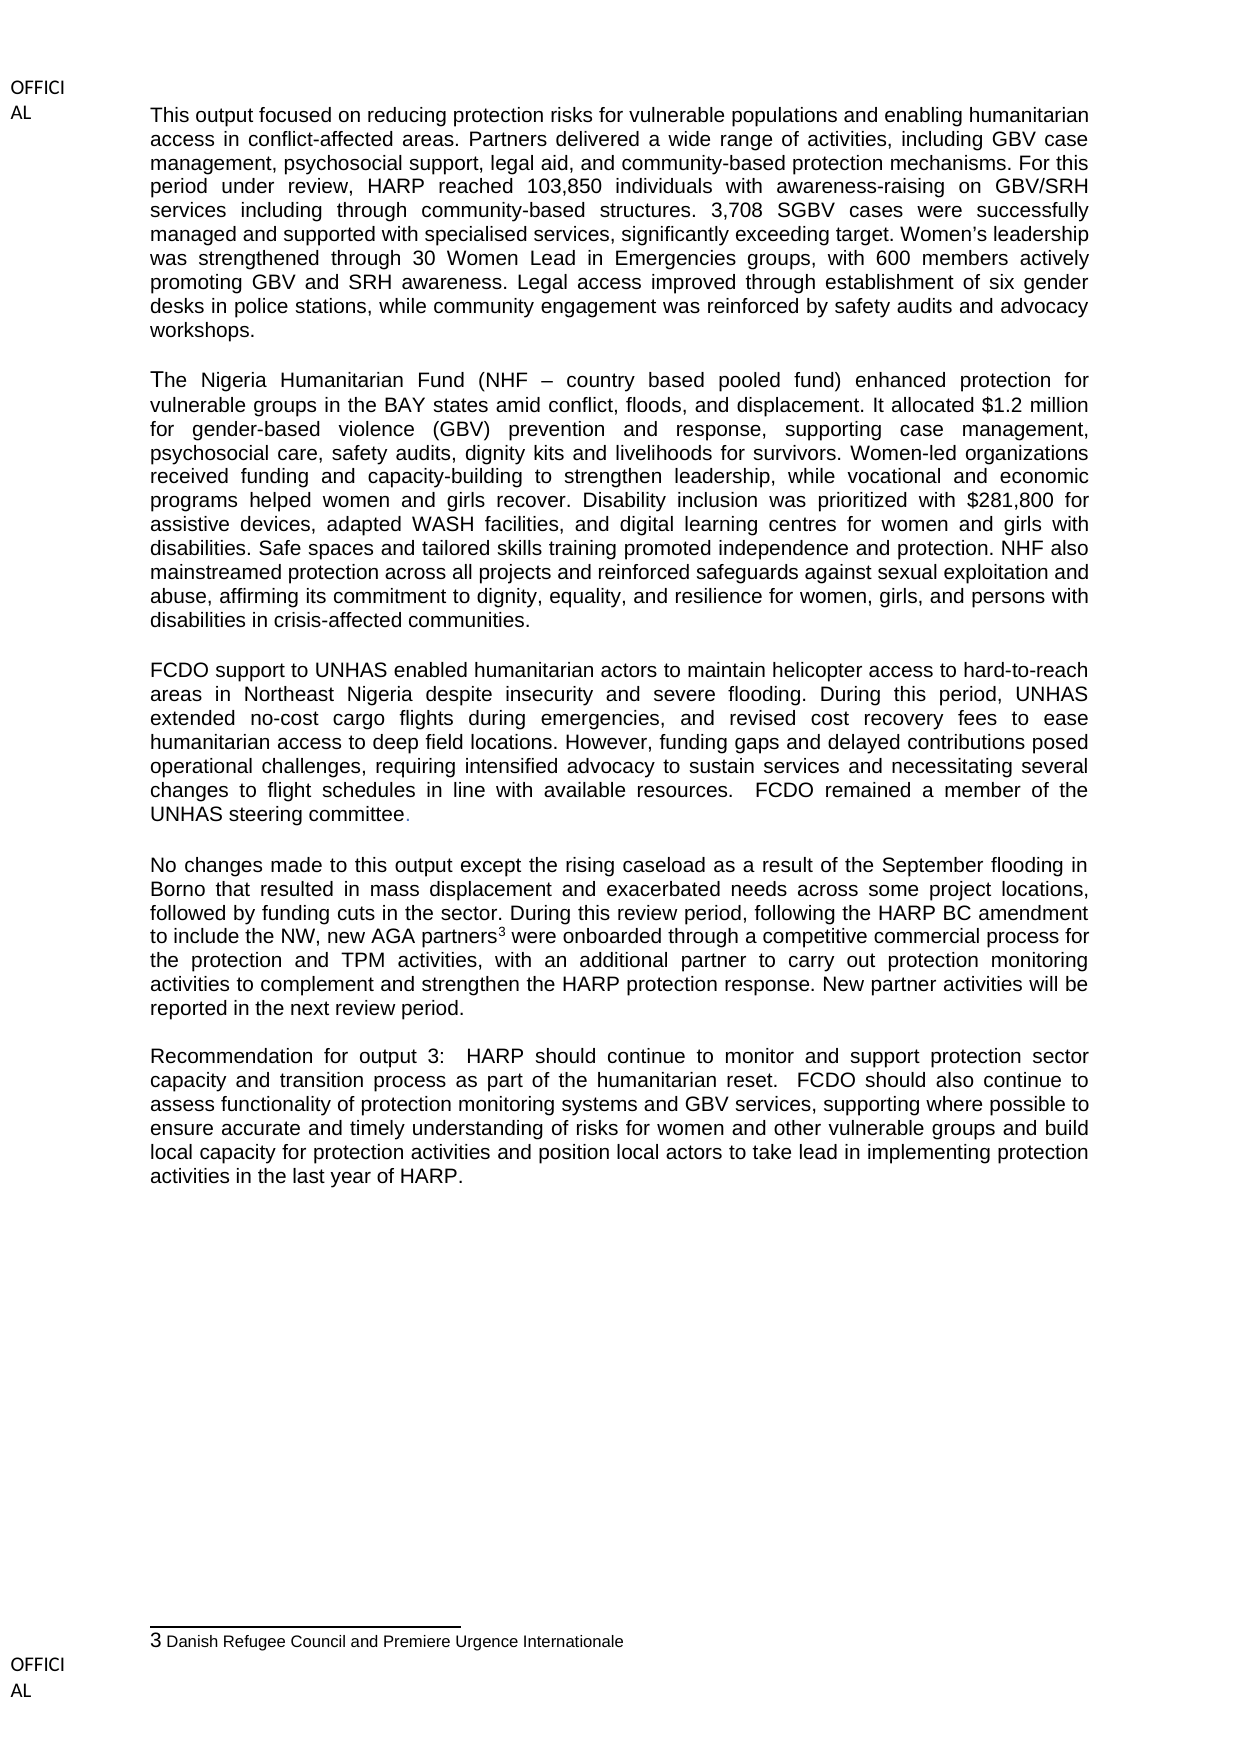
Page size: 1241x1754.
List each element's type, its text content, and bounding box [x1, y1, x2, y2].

text This output focused on reducing protection risks for vulnerable populations and enabling humanitarian access in conflict-affected areas. Partners delivered a wide range of activities, including GBV case management, psychosocial support, legal aid, and community-based protection mechanisms. For this period under review, HARP reached 103,850 individuals with awareness-raising on GBV/SRH services including through community-based structures. 3,708 SGBV cases were successfully managed and supported with specialised services, significantly exceeding target. Women’s leadership was strengthened through 30 Women Lead in Emergencies groups, with 600 members actively promoting GBV and SRH awareness. Legal access improved through establishment of six gender desks in police stations, while community engagement was reinforced by safety audits and advocacy workshops. [150, 102, 1090, 342]
text Recommendation for output 3: HARP should continue to monitor and support protection sector capacity and transition process as part of the humanitarian reset. FCDO should also continue to assess functionality of protection monitoring systems and GBV services, supporting where possible to ensure accurate and timely understanding of risks for women and other vulnerable groups and build local capacity for protection activities and position local actors to take lead in implementing protection activities in the last year of HARP. [150, 1044, 1090, 1188]
text FCDO support to UNHAS enabled humanitarian actors to maintain helicopter access to hard-to-reach areas in Northeast Nigeria despite insecurity and severe flooding. During this period, UNHAS extended no-cost cargo flights during emergencies, and revised cost recovery fees to ease humanitarian access to deep field locations. However, funding gaps and delayed contributions posed operational challenges, requiring intensified advocacy to sustain services and necessitating several changes to flight schedules in line with available resources. FCDO remained a member of the UNHAS steering committee. [150, 658, 1090, 826]
text Danish Refugee Council and Premiere Urgence Internationale [150, 1627, 1090, 1651]
text The Nigeria Humanitarian Fund (NHF – country based pooled fund) enhanced protection for vulnerable groups in the BAY states amid conflict, floods, and displacement. It allocated $1.2 million for gender-based violence (GBV) prevention and response, supporting case management, psychosocial care, safety audits, dignity kits and livelihoods for survivors. Women-led organizations received funding and capacity-building to strengthen leadership, while vocational and economic programs helped women and girls recover. Disability inclusion was prioritized with $281,800 for assistive devices, adapted WASH facilities, and digital learning centres for women and girls with disabilities. Safe spaces and tailored skills training promoted independence and protection. NHF also mainstreamed protection across all projects and reinforced safeguards against sexual exploitation and abuse, affirming its commitment to dignity, equality, and resilience for women, girls, and persons with disabilities in crisis-affected communities. [150, 366, 1090, 632]
text No changes made to this output except the rising caseload as a result of the September flooding in Borno that resulted in mass displacement and exacerbated needs across some project locations, followed by funding cuts in the sector. During this review period, following the HARP BC amendment to include the NW, new AGA partners were onboarded through a competitive commercial process for the protection and TPM activities, with an additional partner to carry out protection monitoring activities to complement and strengthen the HARP protection response. New partner activities will be reported in the next review period. [150, 852, 1090, 1020]
